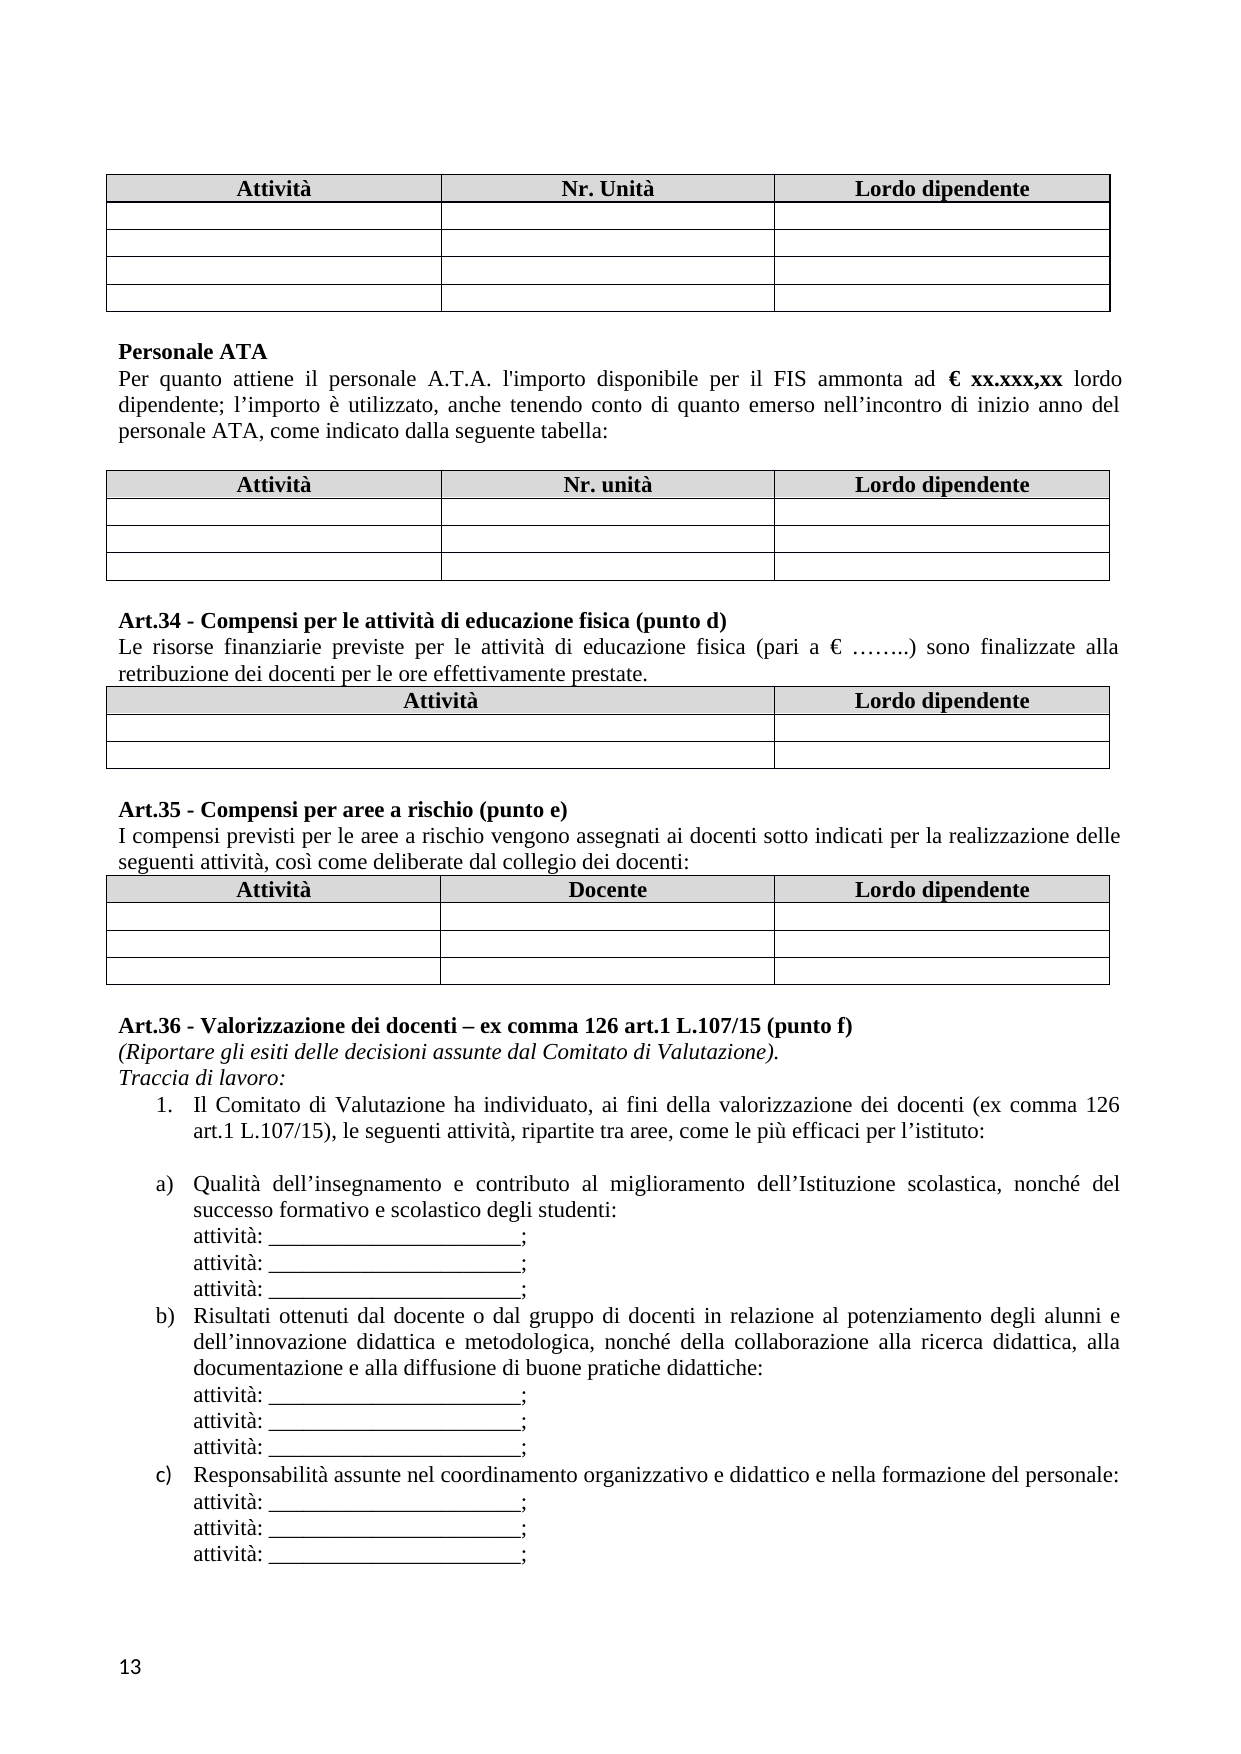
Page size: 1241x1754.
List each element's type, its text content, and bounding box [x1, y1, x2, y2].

list attività: ______________________; [193, 1488, 1122, 1514]
list attività: ______________________; [193, 1514, 1122, 1541]
table_cell [775, 285, 1109, 311]
table_cell [107, 203, 441, 229]
text Traccia di lavoro: [118, 1064, 1122, 1091]
table_header Lordo dipendente [775, 471, 1109, 497]
list attività: ______________________; [193, 1275, 1122, 1302]
table_cell [775, 931, 1109, 957]
table_cell [775, 553, 1109, 580]
table_cell [107, 285, 441, 311]
table_cell [775, 203, 1109, 229]
list Responsabilità assunte nel coordinamento organizzativo e didattico e nella formazione del personale: [156, 1460, 1122, 1488]
list attività: ______________________; [193, 1249, 1122, 1275]
table_header Lordo dipendente [775, 876, 1109, 902]
table_header Lordo dipendente [775, 687, 1109, 713]
table_header Docente [441, 876, 774, 902]
table_cell [775, 742, 1109, 768]
list attività: ______________________; [193, 1381, 1122, 1407]
table_header Attività [107, 876, 440, 902]
table_cell [107, 903, 440, 929]
text Art.34 - Compensi per le attività di educazione fisica (punto d) [118, 607, 1122, 633]
table_cell [441, 903, 774, 929]
list Risultati ottenuti dal docente o dal gruppo di docenti in relazione al potenziamento degli alunni e dell’innovazione didattica e metodologica, nonché della collaborazione alla ricerca didattica, alla documentazione e alla diffusione di buone pratiche didattiche: [156, 1302, 1122, 1381]
table_header Lordo dipendente [775, 175, 1109, 201]
table_cell [442, 526, 774, 552]
table_header Nr. unità [442, 471, 774, 497]
table_header Attività [107, 687, 774, 713]
text Art.35 - Compensi per aree a rischio (punto e) [118, 796, 1122, 822]
table_cell [107, 958, 440, 984]
table_cell [441, 958, 774, 984]
table_cell [442, 230, 774, 256]
text Le risorse finanziarie previste per le attività di educazione fisica (pari a € ……..) sono finalizzate alla retribuzione dei docenti per le ore effettivamente prestate. [118, 633, 1122, 686]
table_cell [107, 715, 774, 741]
table_cell [107, 742, 774, 768]
text I compensi previsti per le aree a rischio vengono assegnati ai docenti sotto indicati per la realizzazione delle seguenti attività, così come deliberate dal collegio dei docenti: [118, 822, 1122, 875]
table_cell [775, 903, 1109, 929]
text Personale ATA [118, 338, 1122, 365]
table_cell [107, 526, 441, 552]
table_header Nr. Unità [442, 175, 774, 201]
table_cell [775, 230, 1109, 256]
table_header Attività [107, 471, 441, 497]
table_cell [775, 526, 1109, 552]
table_cell [107, 931, 440, 957]
table_cell [441, 931, 774, 957]
table_cell [442, 257, 774, 283]
list attività: ______________________; [193, 1223, 1122, 1249]
table_cell [442, 203, 774, 229]
table_cell [775, 958, 1109, 984]
table_cell [107, 230, 441, 256]
text Art.36 - Valorizzazione dei docenti – ex comma 126 art.1 L.107/15 (punto f) [118, 1012, 1122, 1038]
text (Riportare gli esiti delle decisioni assunte dal Comitato di Valutazione). [118, 1038, 1122, 1064]
list Il Comitato di Valutazione ha individuato, ai fini della valorizzazione dei docenti (ex comma 126 art.1 L.107/15), le seguenti attività, ripartite tra aree, come le più efficaci per l’istituto: [156, 1091, 1122, 1143]
text Per quanto attiene il personale A.T.A. l'importo disponibile per il FIS ammonta ad € xx.xxx,xx lordo dipendente; l’importo è utilizzato, anche tenendo conto di quanto emerso nell’incontro di inizio anno del personale ATA, come indicato dalla seguente tabella: [118, 365, 1122, 444]
table_cell [107, 257, 441, 283]
table_cell [107, 553, 441, 580]
table_cell [107, 499, 441, 525]
list attività: ______________________; [193, 1433, 1122, 1460]
list Qualità dell’insegnamento e contributo al miglioramento dell’Istituzione scolastica, nonché del successo formativo e scolastico degli studenti: [156, 1170, 1122, 1223]
list attività: ______________________; [193, 1541, 1122, 1567]
table_cell [775, 257, 1109, 283]
table_cell [775, 499, 1109, 525]
list attività: ______________________; [193, 1407, 1122, 1433]
table_cell [442, 499, 774, 525]
table_cell [442, 285, 774, 311]
table_cell [775, 715, 1109, 741]
table_header Attività [107, 175, 441, 201]
table_cell [442, 553, 774, 580]
